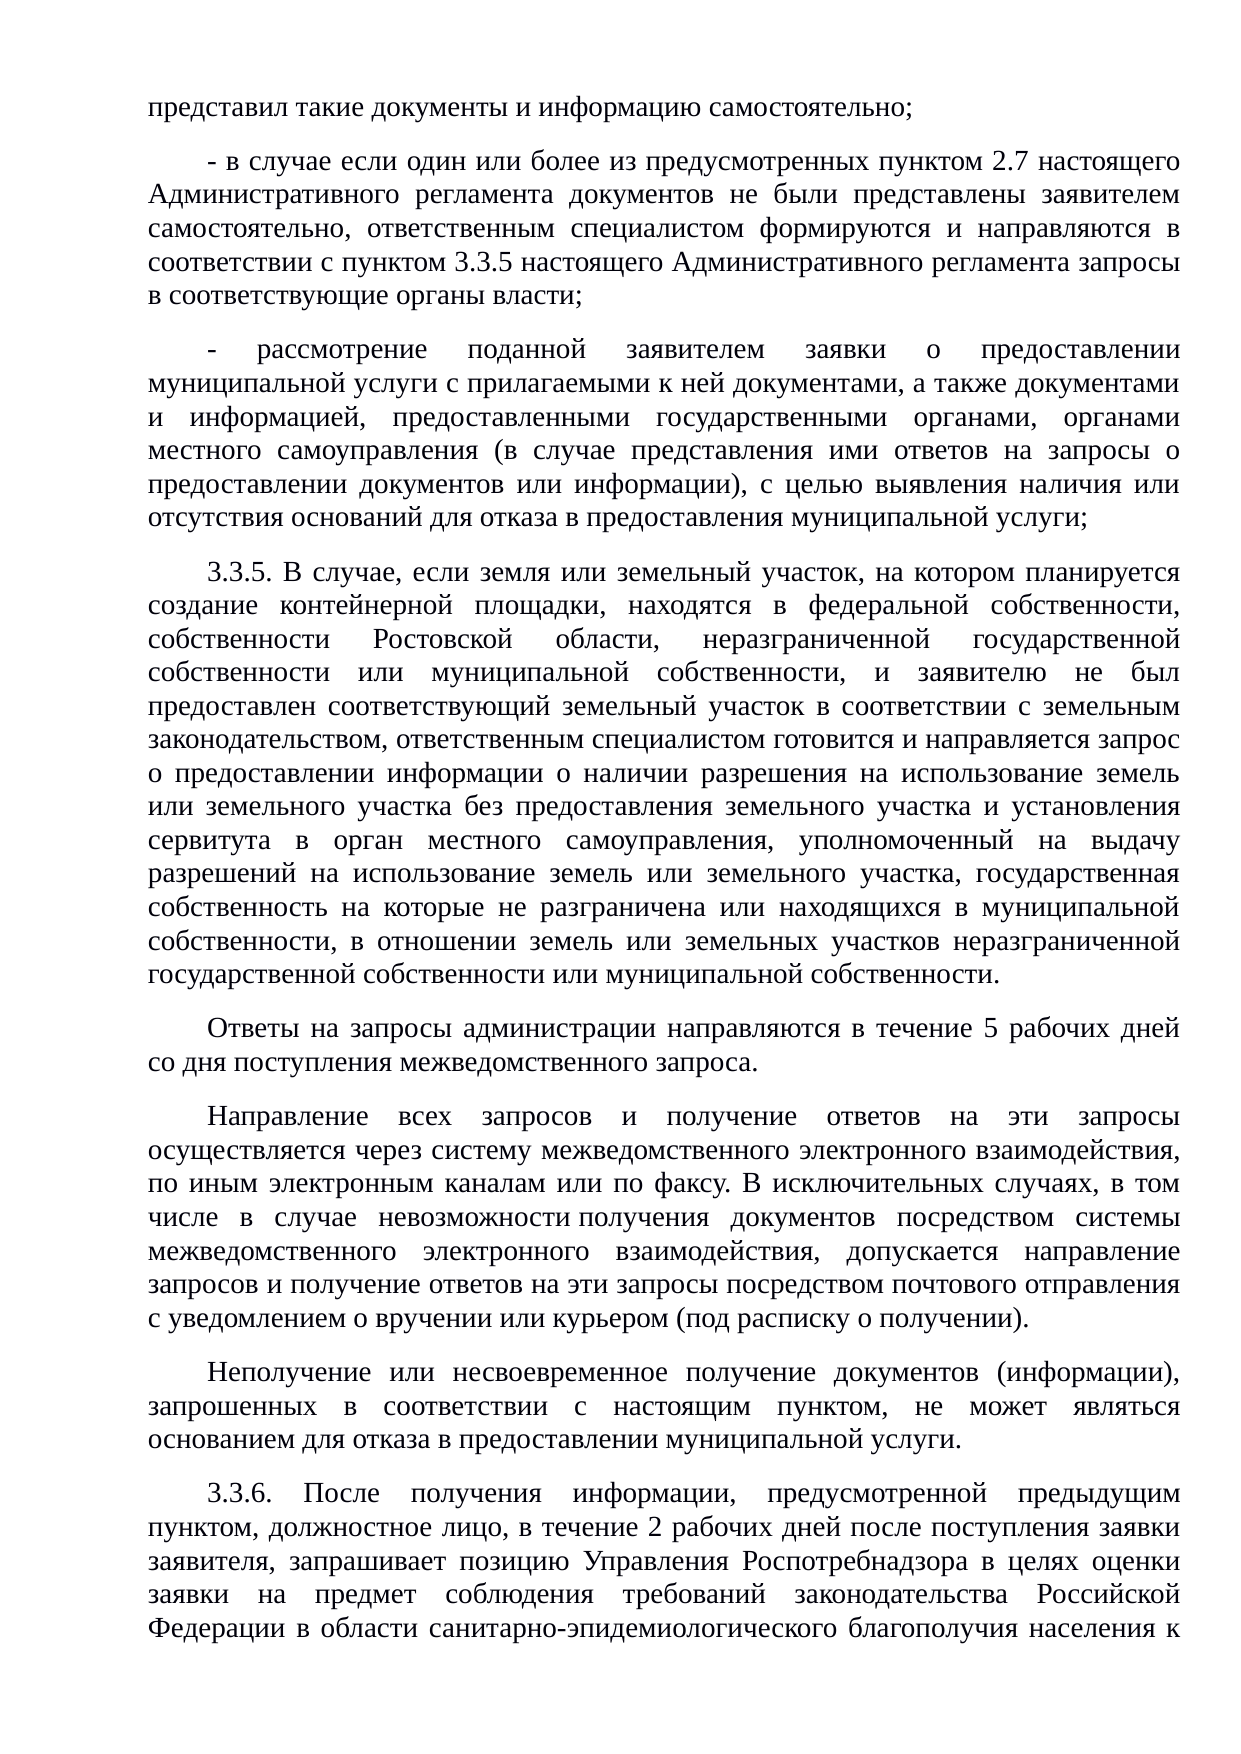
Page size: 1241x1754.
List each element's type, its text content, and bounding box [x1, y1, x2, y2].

text Неполучение или несвоевременное получение документов (информации), запрошенных в соответствии с настоящим пунктом, не может являться основанием для отказа в предоставлении муниципальной услуги. [148, 1354, 1181, 1455]
text представил такие документы и информацию самостоятельно; [148, 89, 1181, 122]
text Направление всех запросов и получение ответов на эти запросы осуществляется через систему межведомственного электронного взаимодействия, по иным электронным каналам или по факсу. В исключительных случаях, в том числе в случае невозможности получения документов посредством системы межведомственного электронного взаимодействия, допускается направление запросов и получение ответов на эти запросы посредством почтового отправления с уведомлением о вручении или курьером (под расписку о получении). [148, 1098, 1181, 1333]
text 3.3.5. В случае, если земля или земельный участок, на котором планируется создание контейнерной площадки, находятся в федеральной собственности, собственности Ростовской области, неразграниченной государственной собственности или муниципальной собственности, и заявителю не был предоставлен соответствующий земельный участок в соответствии с земельным законодательством, ответственным специалистом готовится и направляется запрос о предоставлении информации о наличии разрешения на использование земель или земельного участка без предоставления земельного участка и установления сервитута в орган местного самоуправления, уполномоченный на выдачу разрешений на использование земель или земельного участка, государственная собственность на которые не разграничена или находящихся в муниципальной собственности, в отношении земель или земельных участков неразграниченной государственной собственности или муниципальной собственности. [148, 554, 1181, 990]
text - в случае если один или более из предусмотренных пунктом 2.7 настоящего Административного регламента документов не были представлены заявителем самостоятельно, ответственным специалистом формируются и направляются в соответствии с пунктом 3.3.5 настоящего Административного регламента запросы в соответствующие органы власти; [148, 143, 1181, 311]
text Ответы на запросы администрации направляются в течение 5 рабочих дней со дня поступления межведомственного запроса. [148, 1011, 1181, 1078]
text 3.3.6. После получения информации, предусмотренной предыдущим пунктом, должностное лицо, в течение 2 рабочих дней после поступления заявки заявителя, запрашивает позицию Управления Роспотребнадзора в целях оценки заявки на предмет соблюдения требований законодательства Российской Федерации в области санитарно-эпидемиологического благополучия населения к [148, 1476, 1181, 1643]
text - рассмотрение поданной заявителем заявки о предоставлении муниципальной услуги с прилагаемыми к ней документами, а также документами и информацией, предоставленными государственными органами, органами местного самоуправления (в случае представления ими ответов на запросы о предоставлении документов или информации), с целью выявления наличия или отсутствия оснований для отказа в предоставления муниципальной услуги; [148, 332, 1181, 533]
